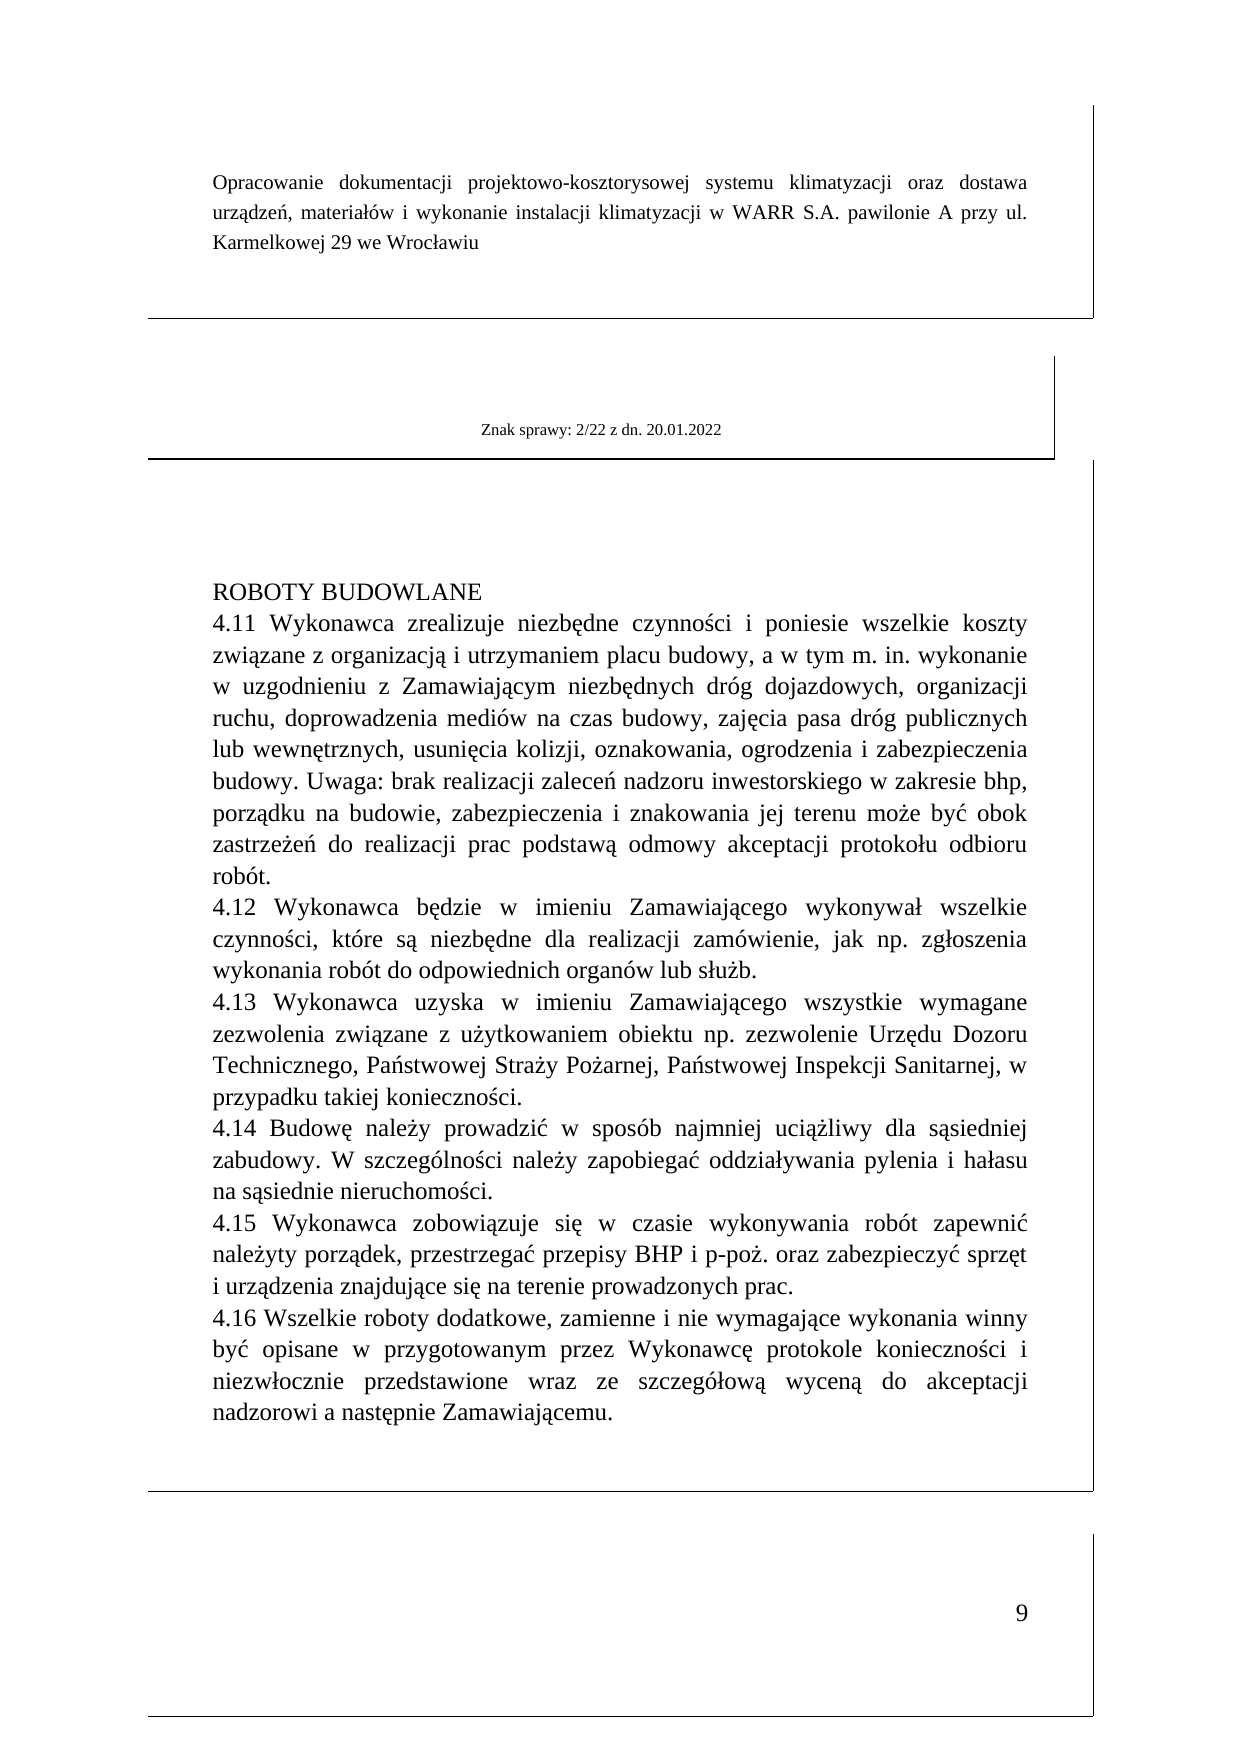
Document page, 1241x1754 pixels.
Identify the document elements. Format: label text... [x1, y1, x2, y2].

text 4.15 Wykonawca zobowiązuje się w czasie wykonywania robót zapewnić należyty porządek, przestrzegać przepisy BHP i p-poż. oraz zabezpieczyć sprzęt i urządzenia znajdujące się na terenie prowadzonych prac. [148, 1143, 1093, 1238]
text 4.11 Wykonawca zrealizuje niezbędne czynności i poniesie wszelkie koszty związane z organizacją i utrzymaniem placu budowy, a w tym m. in. wykonanie w uzgodnieniu z Zamawiającym niezbędnych dróg dojazdowych, organizacji ruchu, doprowadzenia mediów na czas budowy, zajęcia pasa dróg publicznych lub wewnętrznych, usunięcia kolizji, oznakowania, ogrodzenia i zabezpieczenia budowy. Uwaga: brak realizacji zaleceń nadzoru inwestorskiego w zakresie bhp, porządku na budowie, zabezpieczenia i znakowania jej terenu może być obok zastrzeżeń do realizacji prac podstawą odmowy akceptacji protokołu odbioru robót. [148, 544, 1093, 828]
text 4.14 Budowę należy prowadzić w sposób najmniej uciążliwy dla sąsiedniej zabudowy. W szczególności należy zapobiegać oddziaływania pylenia i hałasu na sąsiednie nieruchomości. [148, 1049, 1093, 1143]
text 4.16 Wszelkie roboty dodatkowe, zamienne i nie wymagające wykonania winny być opisane w przygotowanym przez Wykonawcę protokole konieczności i niezwłocznie przedstawione wraz ze szczegółową wyceną do akceptacji nadzorowi a następnie Zamawiającemu. [148, 1238, 1093, 1491]
text ROBOTY BUDOWLANE [148, 512, 1093, 544]
text 4.12 Wykonawca będzie w imieniu Zamawiającego wykonywał wszelkie czynności, które są niezbędne dla realizacji zamówienie, jak np. zgłoszenia wykonania robót do odpowiednich organów lub służb. [148, 828, 1093, 922]
text 4.13 Wykonawca uzyska w imieniu Zamawiającego wszystkie wymagane zezwolenia związane z użytkowaniem obiektu np. zezwolenie Urzędu Dozoru Technicznego, Państwowej Straży Pożarnej, Państwowej Inspekcji Sanitarnej, w przypadku takiej konieczności. [148, 922, 1093, 1049]
